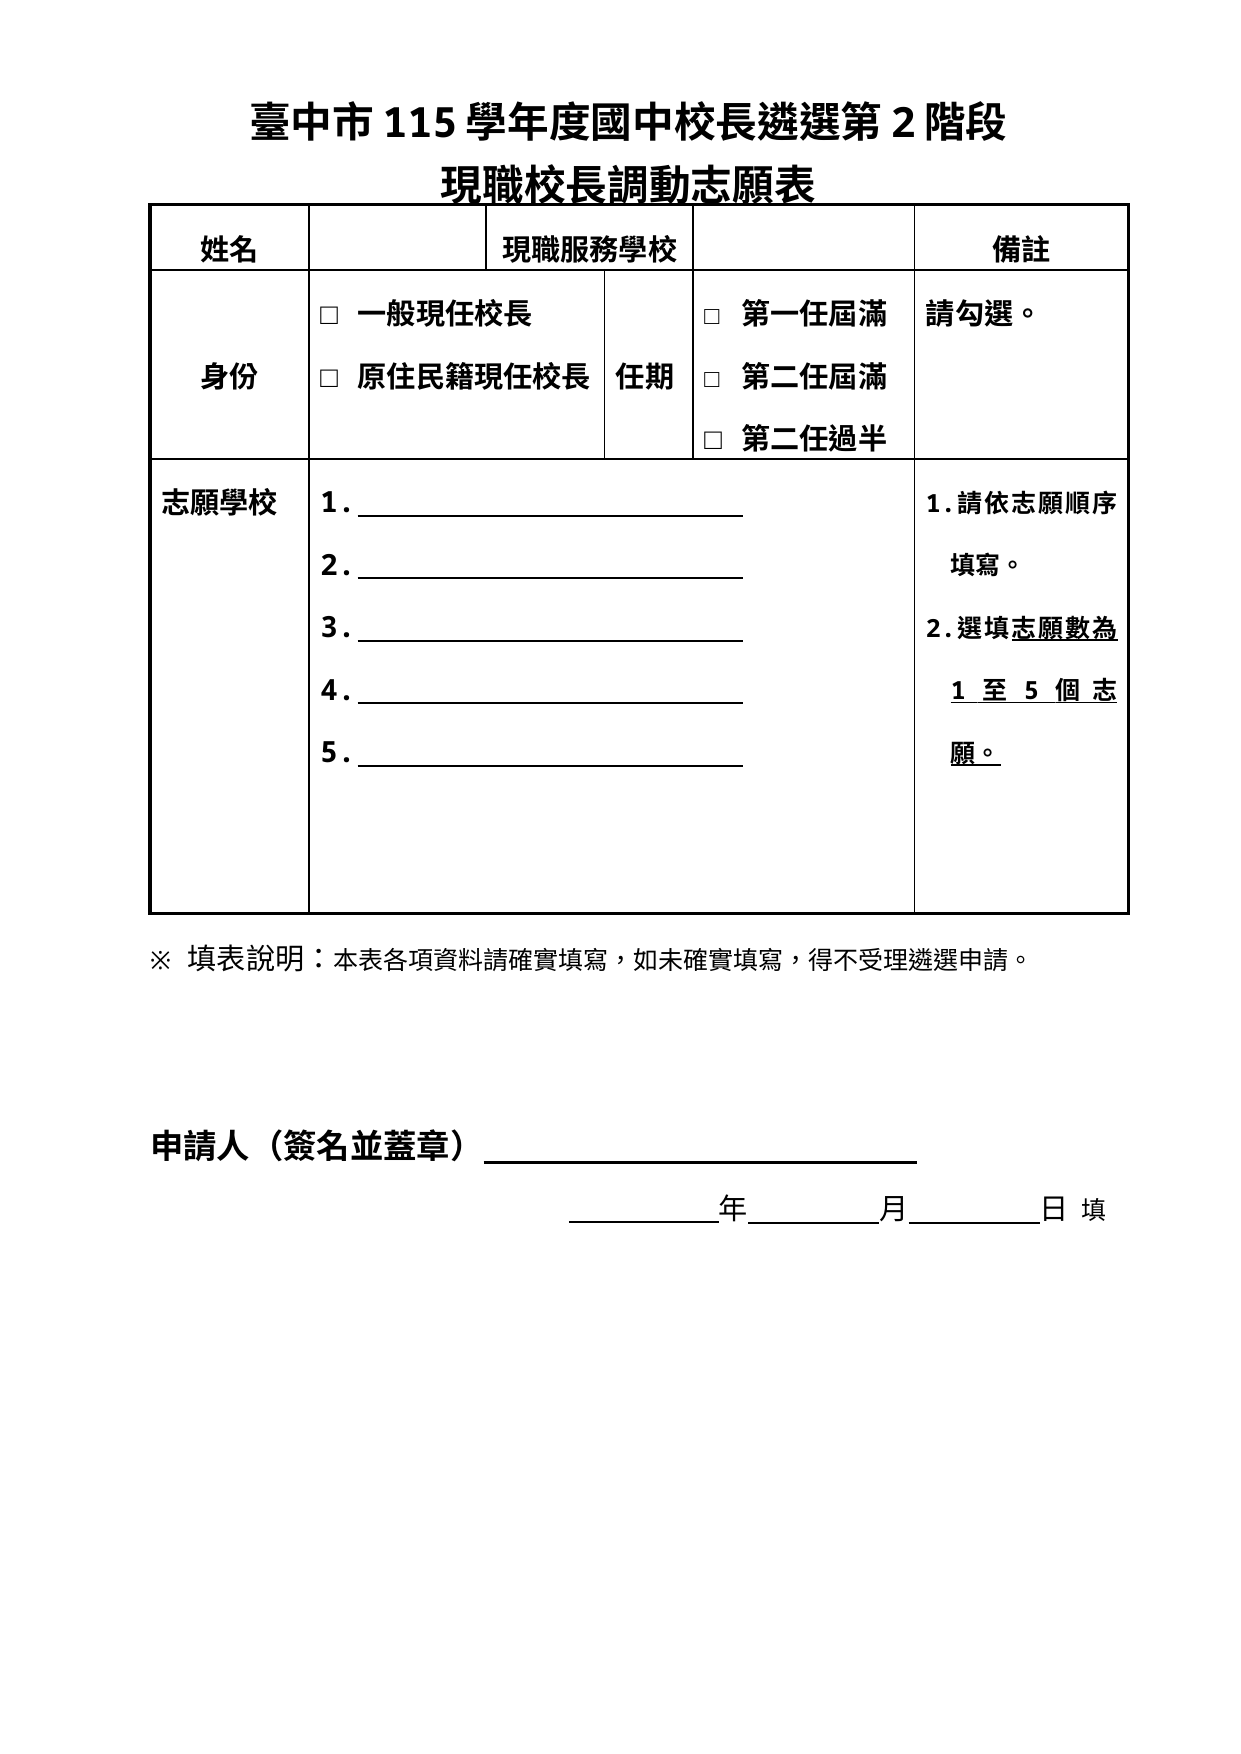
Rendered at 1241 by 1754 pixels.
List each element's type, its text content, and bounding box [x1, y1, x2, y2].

table_header 備註 [915, 206, 1127, 269]
table_cell 志願學校 [152, 460, 308, 912]
table_header [310, 206, 485, 269]
table_cell 身份 [152, 271, 308, 458]
table_cell 一般現任校長 原住民籍現任校長 [310, 271, 604, 458]
text 臺中市115學年度國中校長遴選第2階段 [150, 78, 1106, 141]
table_header 現職服務學校 [487, 206, 692, 269]
table_header [694, 206, 914, 269]
table_cell 請勾選。 [915, 271, 1127, 458]
text 申請人（簽名並蓋章） [150, 1102, 1106, 1165]
table_cell 第一任屆滿 第二任屆滿 第二任過半 [694, 271, 914, 458]
table_cell 任期 [605, 271, 692, 458]
table_cell 1.請依志願順序填寫。 2.選填志願數為1至5個志願。 [915, 460, 1127, 912]
table_cell [310, 460, 914, 912]
table_header 姓名 [152, 206, 308, 269]
list 填表說明：本表各項資料請確實填寫，如未確實填寫，得不受理遴選申請。 [150, 915, 1106, 977]
text 現職校長調動志願表 [150, 141, 1106, 203]
text 年 月 日 填 [150, 1165, 1106, 1227]
